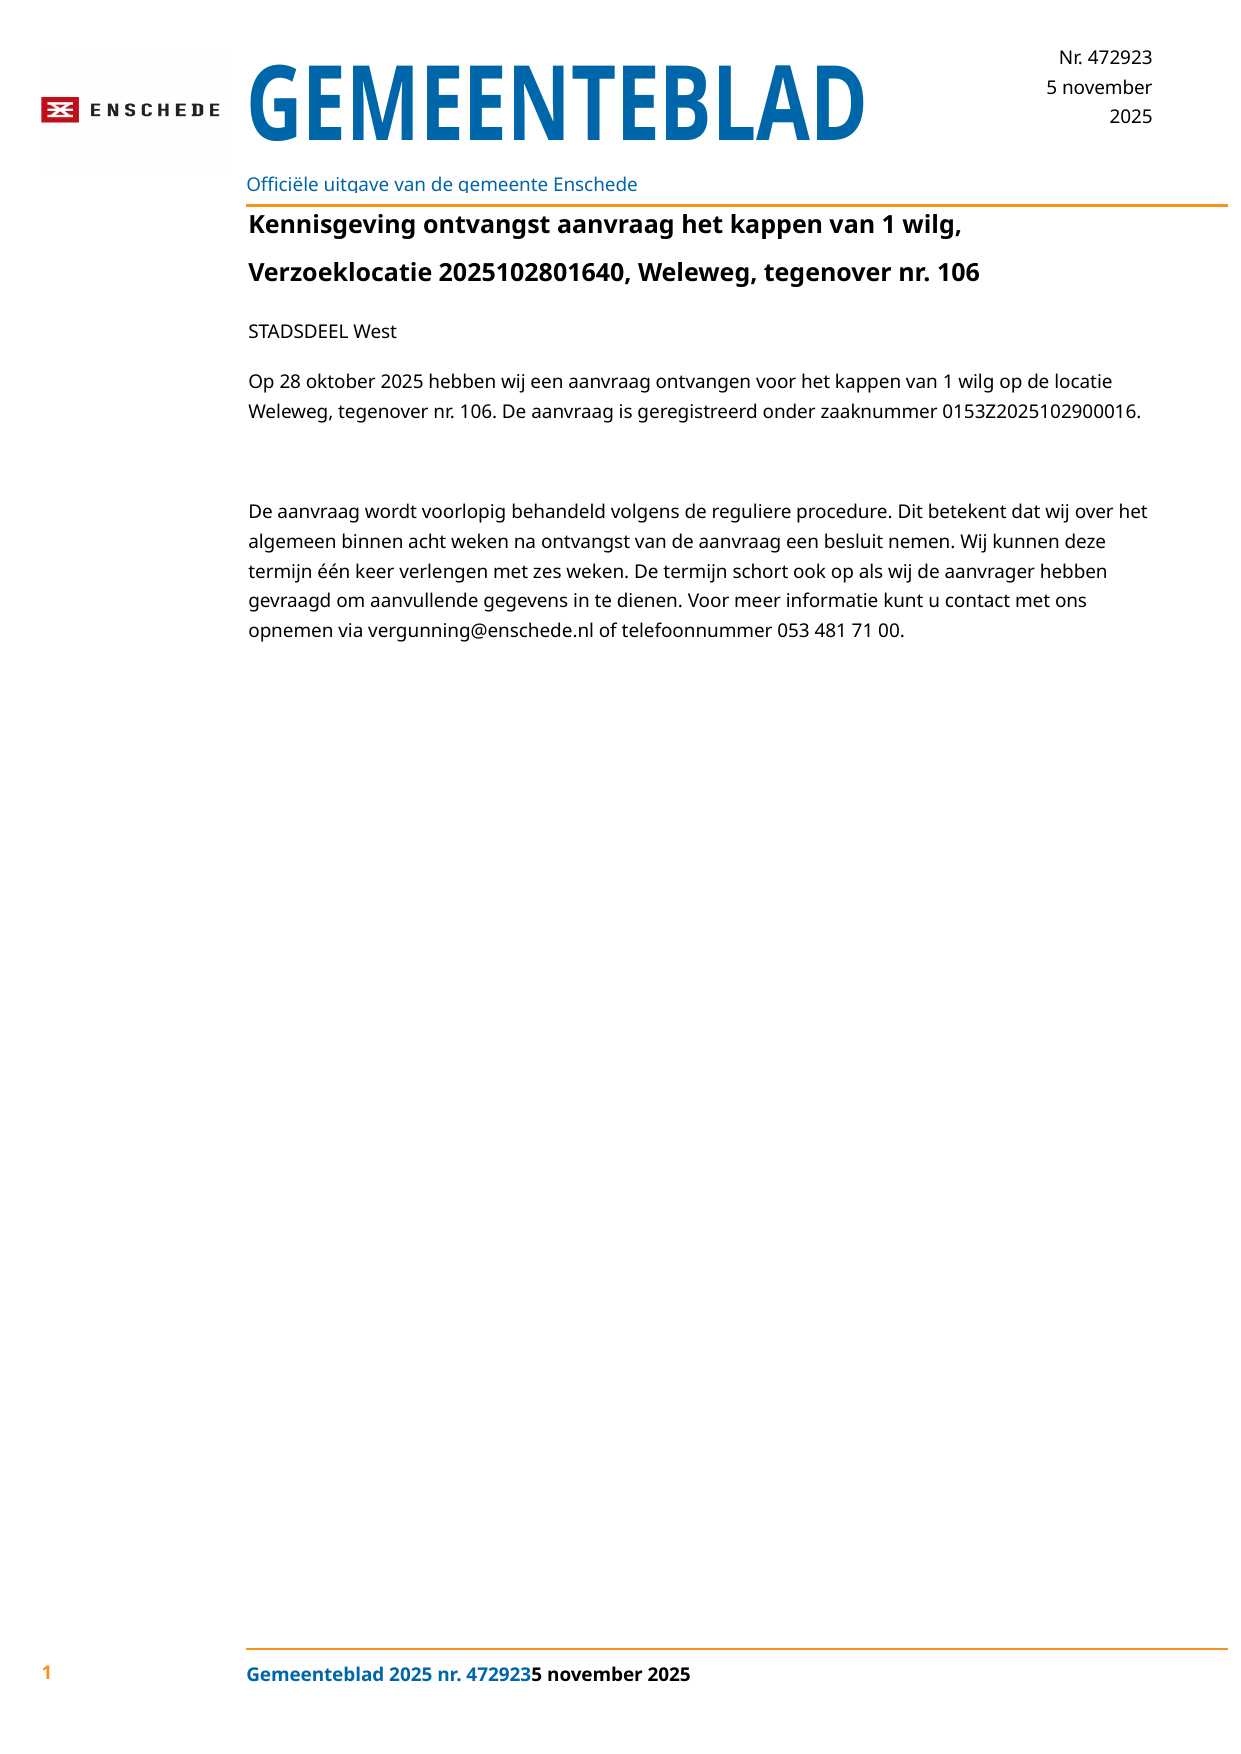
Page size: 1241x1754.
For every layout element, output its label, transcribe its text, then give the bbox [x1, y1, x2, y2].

text STADSDEEL West [248, 318, 1152, 344]
picture [41, 47, 231, 172]
text Op 28 oktober 2025 hebben wij een aanvraag ontvangen voor het kappen van 1 wilg op de locatie Weleweg, tegenover nr. 106. De aanvraag is geregistreerd onder zaaknummer 0153Z2025102900016. [248, 368, 1152, 424]
text Kennisgeving ontvangst aanvraag het kappen van 1 wilg, Verzoeklocatie 2025102801640, Weleweg, tegenover nr. 106 [248, 207, 1152, 288]
text De aanvraag wordt voorlopig behandeld volgens de reguliere procedure. Dit betekent dat wij over het algemeen binnen acht weken na ontvangst van de aanvraag een besluit nemen. Wij kunnen deze termijn één keer verlengen met zes weken. De termijn schort ook op als wij de aanvrager hebben gevraagd om aanvullende gegevens in te dienen. Voor meer informatie kunt u contact met ons opnemen via vergunning@enschede.nl of telefoonnummer 053 481 71 00. [248, 499, 1152, 643]
